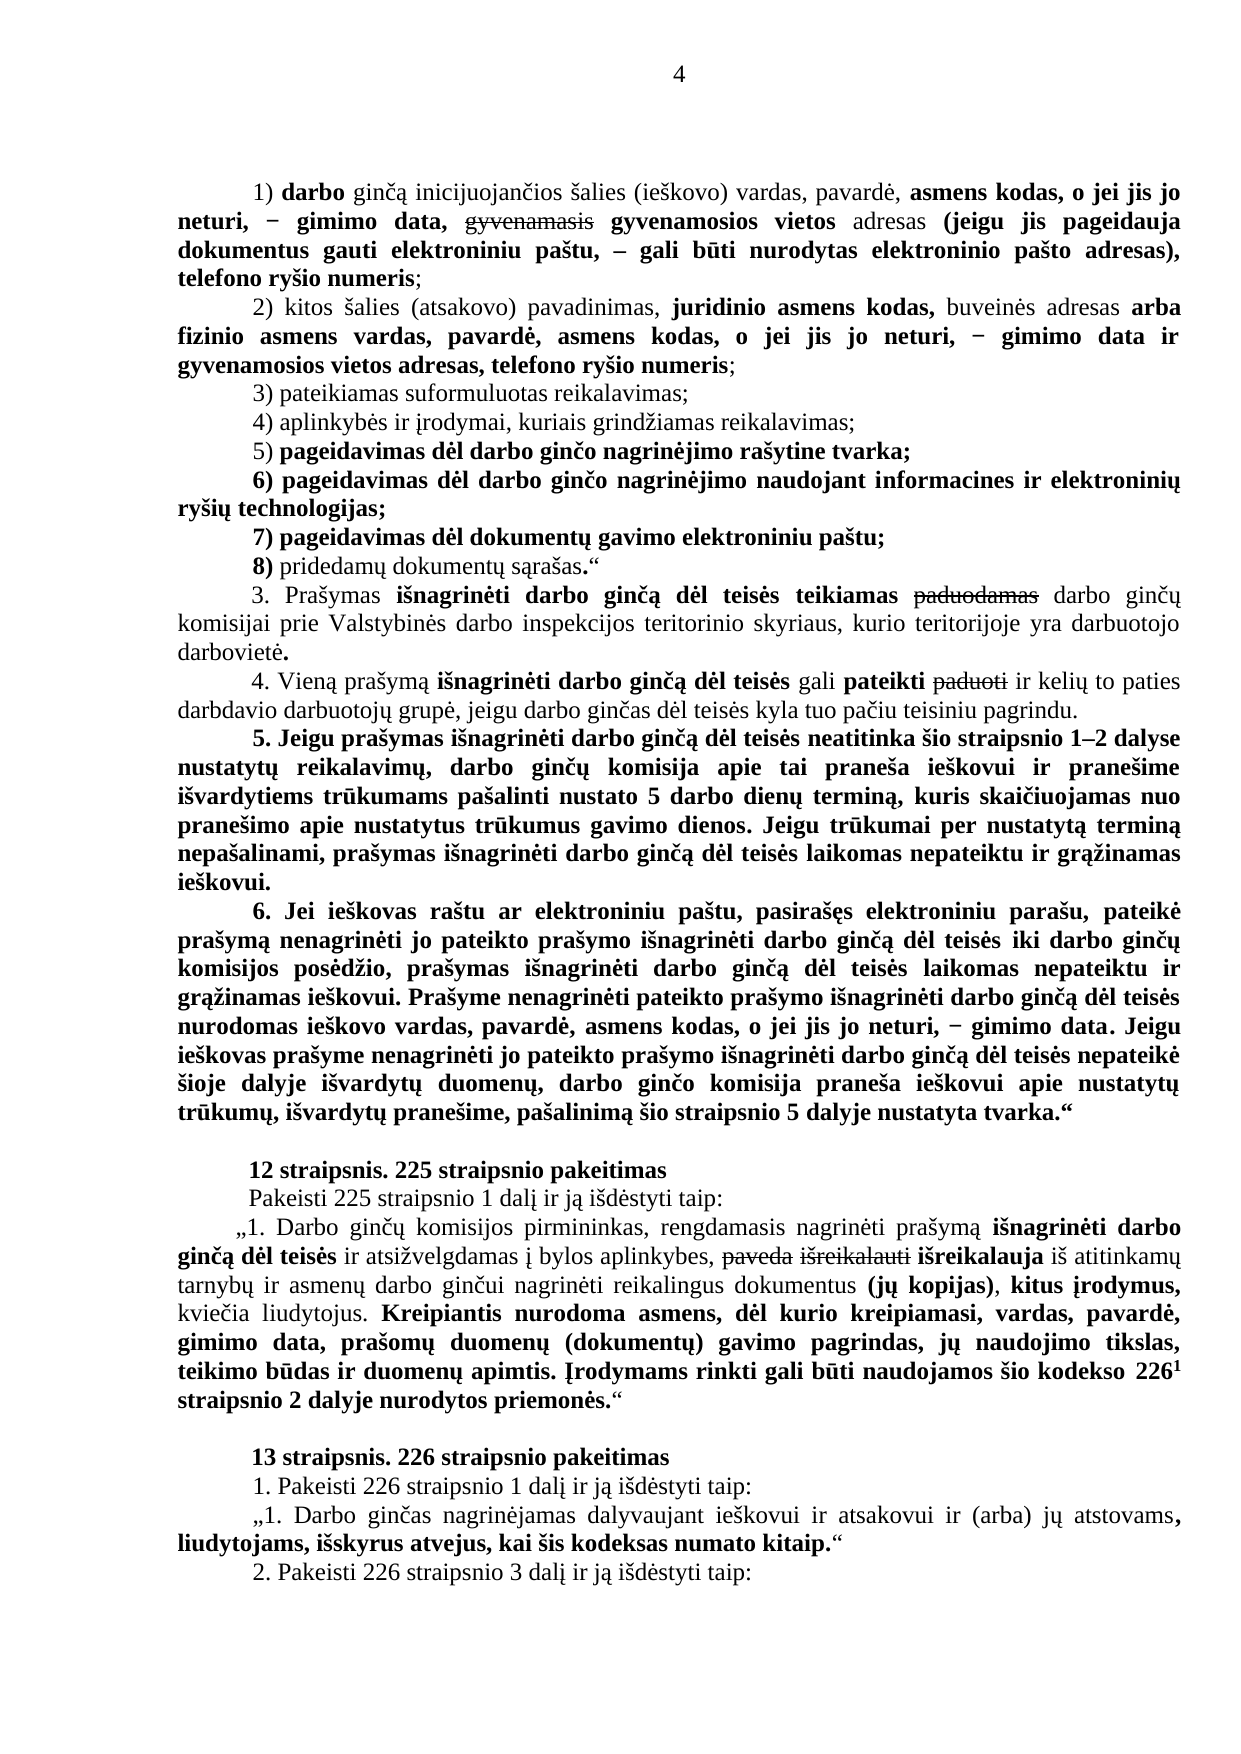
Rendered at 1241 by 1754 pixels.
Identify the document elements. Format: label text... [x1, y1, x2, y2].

text 4. Vieną prašymą išnagrinėti darbo ginčą dėl teisės gali pateikti paduoti ir kelių to paties darbdavio darbuotojų grupė, jeigu darbo ginčas dėl teisės kyla tuo pačiu teisiniu pagrindu. [177, 666, 1181, 723]
text 2. Pakeisti 226 straipsnio 3 dalį ir ją išdėstyti taip: [177, 1557, 1181, 1586]
text 2) kitos šalies (atsakovo) pavadinimas, juridinio asmens kodas, buveinės adresas arba fizinio asmens vardas, pavardė, asmens kodas, o jei jis jo neturi, − gimimo data ir gyvenamosios vietos adresas, telefono ryšio numeris; [177, 292, 1181, 378]
text 12 straipsnis. 225 straipsnio pakeitimas [177, 1155, 1181, 1183]
text „1. Darbo ginčas nagrinėjamas dalyvaujant ieškovui ir atsakovui ir (arba) jų atstovams, liudytojams, išskyrus atvejus, kai šis kodeksas numato kitaip.“ [177, 1500, 1181, 1557]
text 7) pageidavimas dėl dokumentų gavimo elektroniniu paštu; [177, 522, 1181, 551]
text 1) darbo ginčą inicijuojančios šalies (ieškovo) vardas, pavardė, asmens kodas, o jei jis jo neturi, − gimimo data, gyvenamasis gyvenamosios vietos adresas (jeigu jis pageidauja dokumentus gauti elektroniniu paštu, – gali būti nurodytas elektroninio pašto adresas), telefono ryšio numeris; [177, 177, 1181, 292]
text 6. Jei ieškovas raštu ar elektroniniu paštu, pasirašęs elektroniniu parašu, pateikė prašymą nenagrinėti jo pateikto prašymo išnagrinėti darbo ginčą dėl teisės iki darbo ginčų komisijos posėdžio, prašymas išnagrinėti darbo ginčą dėl teisės laikomas nepateiktu ir grąžinamas ieškovui. Prašyme nenagrinėti pateikto prašymo išnagrinėti darbo ginčą dėl teisės nurodomas ieškovo vardas, pavardė, asmens kodas, o jei jis jo neturi, − gimimo data. Jeigu ieškovas prašyme nenagrinėti jo pateikto prašymo išnagrinėti darbo ginčą dėl teisės nepateikė šioje dalyje išvardytų duomenų, darbo ginčo komisija praneša ieškovui apie nustatytų trūkumų, išvardytų pranešime, pašalinimą šio straipsnio 5 dalyje nustatyta tvarka.“ [177, 896, 1181, 1126]
text 5. Jeigu prašymas išnagrinėti darbo ginčą dėl teisės neatitinka šio straipsnio 1–2 dalyse nustatytų reikalavimų, darbo ginčų komisija apie tai praneša ieškovui ir pranešime išvardytiems trūkumams pašalinti nustato 5 darbo dienų terminą, kuris skaičiuojamas nuo pranešimo apie nustatytus trūkumus gavimo dienos. Jeigu trūkumai per nustatytą terminą nepašalinami, prašymas išnagrinėti darbo ginčą dėl teisės laikomas nepateiktu ir grąžinamas ieškovui. [177, 723, 1181, 896]
text 13 straipsnis. 226 straipsnio pakeitimas [177, 1442, 1181, 1471]
text 8) pridedamų dokumentų sąrašas.“ [177, 551, 1181, 580]
text Pakeisti 225 straipsnio 1 dalį ir ją išdėstyti taip: [177, 1183, 1181, 1212]
text 3. Prašymas išnagrinėti darbo ginčą dėl teisės teikiamas paduodamas darbo ginčų komisijai prie Valstybinės darbo inspekcijos teritorinio skyriaus, kurio teritorijoje yra darbuotojo darbovietė. [177, 580, 1181, 666]
text 6) pageidavimas dėl darbo ginčo nagrinėjimo naudojant informacines ir elektroninių ryšių technologijas; [177, 465, 1181, 522]
text „1. Darbo ginčų komisijos pirmininkas, rengdamasis nagrinėti prašymą išnagrinėti darbo ginčą dėl teisės ir atsižvelgdamas į bylos aplinkybes, paveda išreikalauti išreikalauja iš atitinkamų tarnybų ir asmenų darbo ginčui nagrinėti reikalingus dokumentus (jų kopijas), kitus įrodymus, kviečia liudytojus. Kreipiantis nurodoma asmens, dėl kurio kreipiamasi, vardas, pavardė, gimimo data, prašomų duomenų (dokumentų) gavimo pagrindas, jų naudojimo tikslas, teikimo būdas ir duomenų apimtis. Įrodymams rinkti gali būti naudojamos šio kodekso 2261 straipsnio 2 dalyje nurodytos priemonės.“ [177, 1212, 1181, 1413]
text 1. Pakeisti 226 straipsnio 1 dalį ir ją išdėstyti taip: [177, 1471, 1181, 1500]
text 5) pageidavimas dėl darbo ginčo nagrinėjimo rašytine tvarka; [177, 436, 1181, 465]
text 4) aplinkybės ir įrodymai, kuriais grindžiamas reikalavimas; [177, 407, 1181, 436]
text 3) pateikiamas suformuluotas reikalavimas; [177, 378, 1181, 407]
